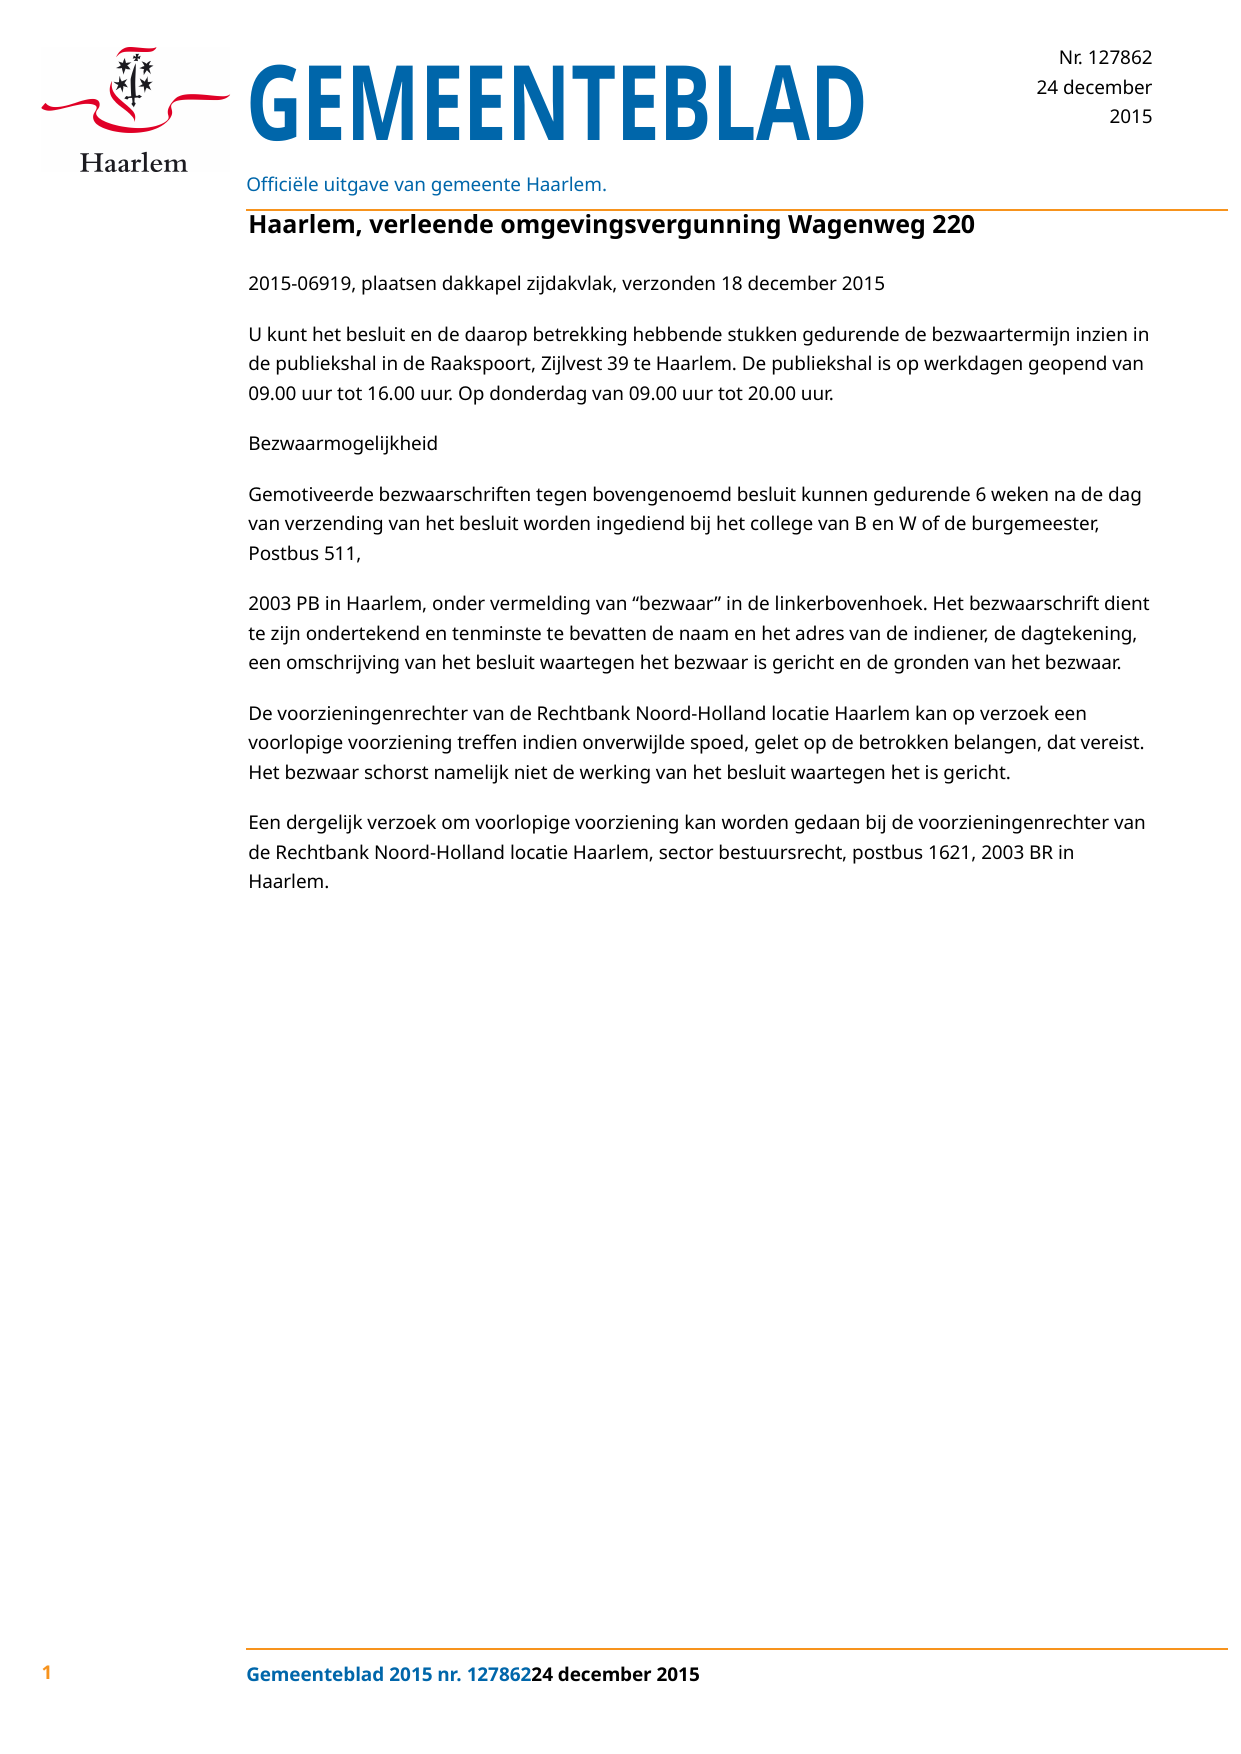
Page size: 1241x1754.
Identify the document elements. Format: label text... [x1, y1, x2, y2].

text U kunt het besluit en de daarop betrekking hebbende stukken gedurende de bezwaartermijn inzien in de publiekshal in de Raakspoort, Zijlvest 39 te Haarlem. De publiekshal is op werkdagen geopend van 09.00 uur tot 16.00 uur. Op donderdag van 09.00 uur tot 20.00 uur. [248, 321, 1152, 406]
text 2015-06919, plaatsen dakkapel zijdakvlak, verzonden 18 december 2015 [248, 270, 1152, 296]
text De voorzieningenrechter van de Rechtbank Noord-Holland locatie Haarlem kan op verzoek een voorlopige voorziening treffen indien onverwijlde spoed, gelet op de betrokken belangen, dat vereist. Het bezwaar schorst namelijk niet de werking van het besluit waartegen het is gericht. [248, 700, 1152, 785]
text Gemotiveerde bezwaarschriften tegen bovengenoemd besluit kunnen gedurende 6 weken na de dag van verzending van het besluit worden ingediend bij het college van B en W of de burgemeester, Postbus 511, [248, 481, 1152, 566]
text Haarlem, verleende omgevingsvergunning Wagenweg 220 [248, 211, 1152, 241]
text Een dergelijk verzoek om voorlopige voorziening kan worden gedaan bij de voorzieningenrechter van de Rechtbank Noord-Holland locatie Haarlem, sector bestuursrecht, postbus 1621, 2003 BR in Haarlem. [248, 809, 1152, 894]
picture [41, 47, 231, 172]
text 2003 PB in Haarlem, onder vermelding van “bezwaar” in de linkerbovenhoek. Het bezwaarschrift dient te zijn ondertekend en tenminste te bevatten de naam en het adres van de indiener, de dagtekening, een omschrijving van het besluit waartegen het bezwaar is gericht en de gronden van het bezwaar. [248, 590, 1152, 675]
text Bezwaarmogelijkheid [248, 430, 1152, 456]
